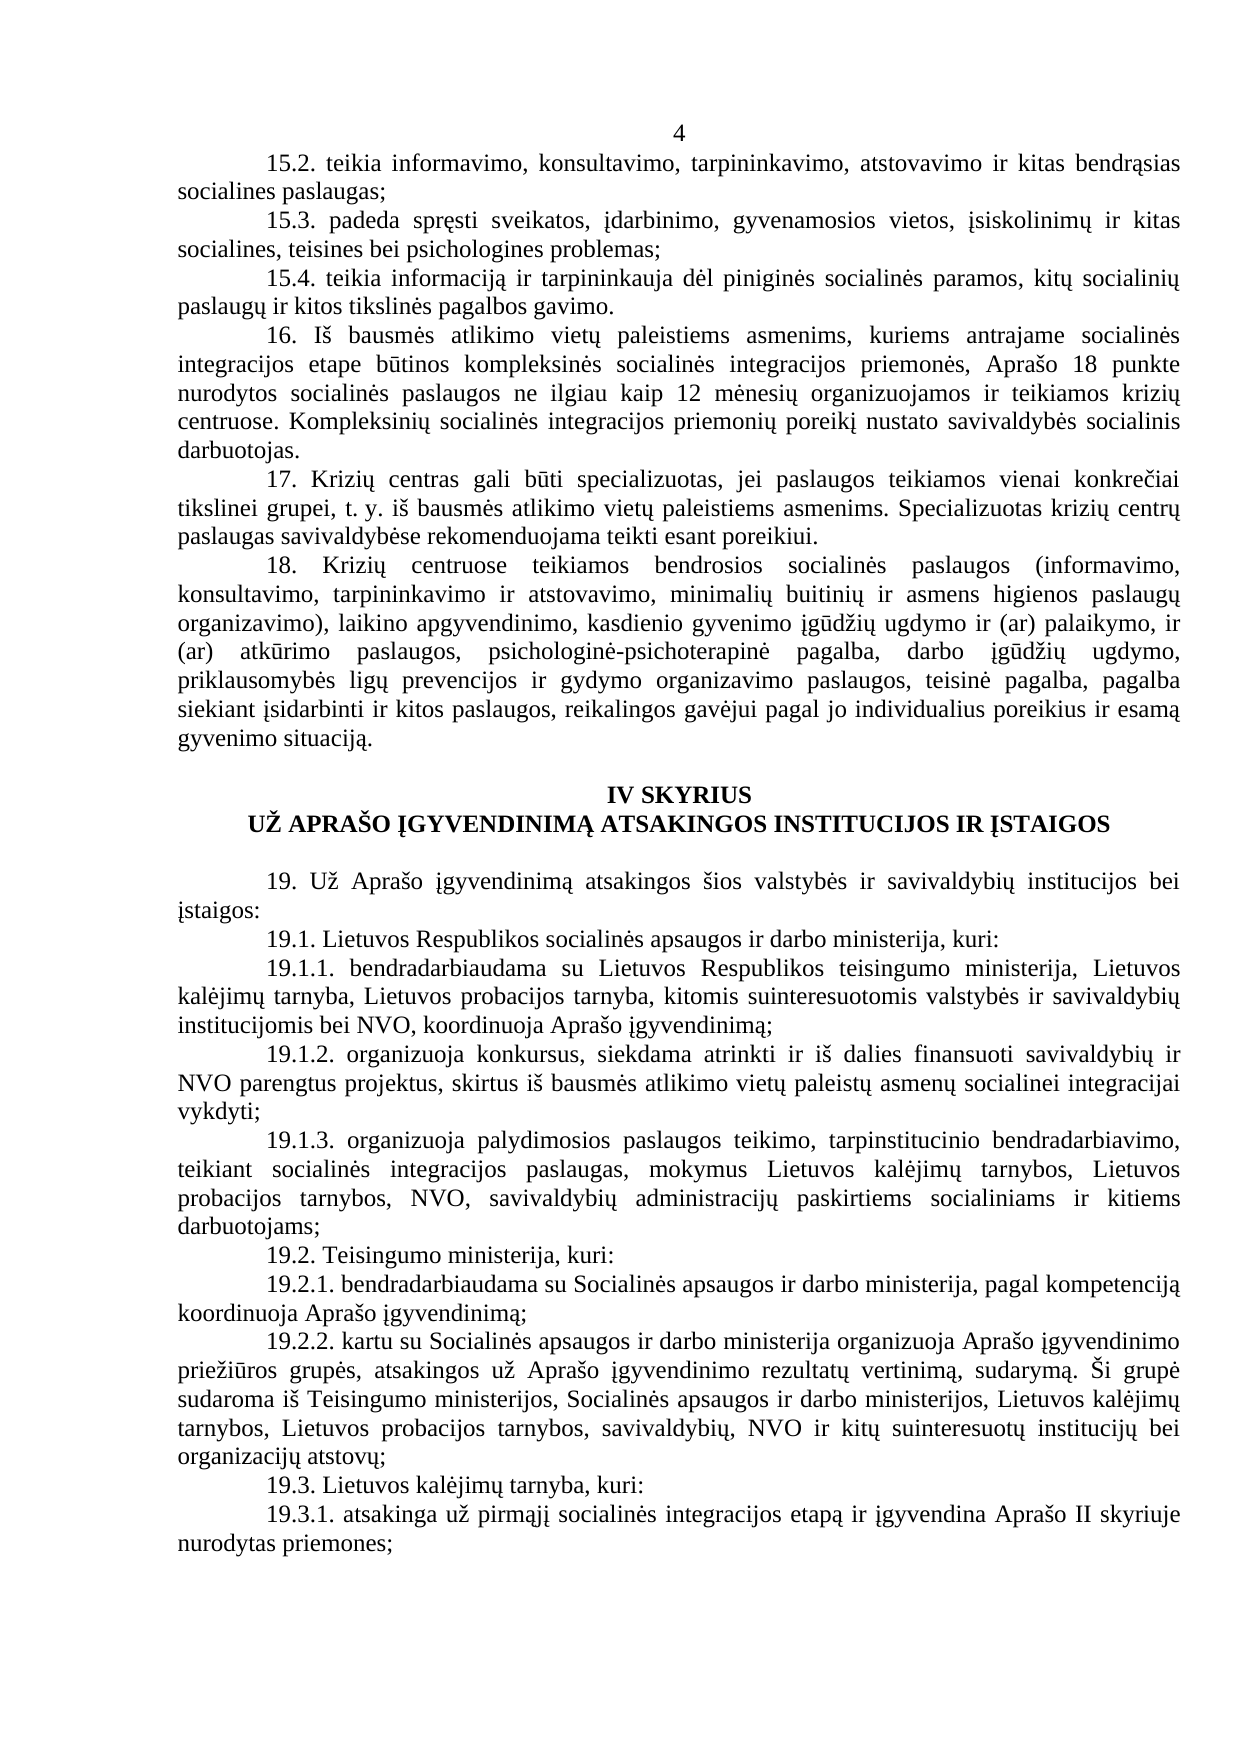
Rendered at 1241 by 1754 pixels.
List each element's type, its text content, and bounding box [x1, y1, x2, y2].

text 19.2.1. bendradarbiaudama su Socialinės apsaugos ir darbo ministerija, pagal kompetenciją koordinuoja Aprašo įgyvendinimą; [177, 1269, 1181, 1326]
text 17. Krizių centras gali būti specializuotas, jei paslaugos teikiamos vienai konkrečiai tikslinei grupei, t. y. iš bausmės atlikimo vietų paleistiems asmenims. Specializuotas krizių centrų paslaugas savivaldybėse rekomenduojama teikti esant poreikiui. [177, 464, 1181, 550]
text 19.1. Lietuvos Respublikos socialinės apsaugos ir darbo ministerija, kuri: [177, 924, 1181, 953]
text 19.1.1. bendradarbiaudama su Lietuvos Respublikos teisingumo ministerija, Lietuvos kalėjimų tarnyba, Lietuvos probacijos tarnyba, kitomis suinteresuotomis valstybės ir savivaldybių institucijomis bei NVO, koordinuoja Aprašo įgyvendinimą; [177, 953, 1181, 1039]
text 15.2. teikia informavimo, konsultavimo, tarpininkavimo, atstovavimo ir kitas bendrąsias socialines paslaugas; [177, 148, 1181, 205]
text 19.3.1. atsakinga už pirmąjį socialinės integracijos etapą ir įgyvendina Aprašo II skyriuje nurodytas priemones; [177, 1499, 1181, 1556]
text 16. Iš bausmės atlikimo vietų paleistiems asmenims, kuriems antrajame socialinės integracijos etape būtinos kompleksinės socialinės integracijos priemonės, Aprašo 18 punkte nurodytos socialinės paslaugos ne ilgiau kaip 12 mėnesių organizuojamos ir teikiamos krizių centruose. Kompleksinių socialinės integracijos priemonių poreikį nustato savivaldybės socialinis darbuotojas. [177, 320, 1181, 464]
text 19.2.2. kartu su Socialinės apsaugos ir darbo ministerija organizuoja Aprašo įgyvendinimo priežiūros grupės, atsakingos už Aprašo įgyvendinimo rezultatų vertinimą, sudarymą. Ši grupė sudaroma iš Teisingumo ministerijos, Socialinės apsaugos ir darbo ministerijos, Lietuvos kalėjimų tarnybos, Lietuvos probacijos tarnybos, savivaldybių, NVO ir kitų suinteresuotų institucijų bei organizacijų atstovų; [177, 1326, 1181, 1470]
text 19.1.2. organizuoja konkursus, siekdama atrinkti ir iš dalies finansuoti savivaldybių ir NVO parengtus projektus, skirtus iš bausmės atlikimo vietų paleistų asmenų socialinei integracijai vykdyti; [177, 1039, 1181, 1125]
text 19.2. Teisingumo ministerija, kuri: [177, 1240, 1181, 1269]
text 19.1.3. organizuoja palydimosios paslaugos teikimo, tarpinstitucinio bendradarbiavimo, teikiant socialinės integracijos paslaugas, mokymus Lietuvos kalėjimų tarnybos, Lietuvos probacijos tarnybos, NVO, savivaldybių administracijų paskirtiems socialiniams ir kitiems darbuotojams; [177, 1125, 1181, 1240]
text 19. Už Aprašo įgyvendinimą atsakingos šios valstybės ir savivaldybių institucijos bei įstaigos: [177, 866, 1181, 924]
text 15.4. teikia informaciją ir tarpininkauja dėl piniginės socialinės paramos, kitų socialinių paslaugų ir kitos tikslinės pagalbos gavimo. [177, 263, 1181, 320]
text UŽ APRAŠO ĮGYVENDINIMĄ ATSAKINGOS INSTITUCIJOS IR ĮSTAIGOS [177, 809, 1181, 838]
text 15.3. padeda spręsti sveikatos, įdarbinimo, gyvenamosios vietos, įsiskolinimų ir kitas socialines, teisines bei psichologines problemas; [177, 205, 1181, 263]
text IV SKYRIUS [177, 780, 1181, 809]
text 19.3. Lietuvos kalėjimų tarnyba, kuri: [177, 1470, 1181, 1499]
text 18. Krizių centruose teikiamos bendrosios socialinės paslaugos (informavimo, konsultavimo, tarpininkavimo ir atstovavimo, minimalių buitinių ir asmens higienos paslaugų organizavimo), laikino apgyvendinimo, kasdienio gyvenimo įgūdžių ugdymo ir (ar) palaikymo, ir (ar) atkūrimo paslaugos, psichologinė-psichoterapinė pagalba, darbo įgūdžių ugdymo, priklausomybės ligų prevencijos ir gydymo organizavimo paslaugos, teisinė pagalba, pagalba siekiant įsidarbinti ir kitos paslaugos, reikalingos gavėjui pagal jo individualius poreikius ir esamą gyvenimo situaciją. [177, 550, 1181, 751]
